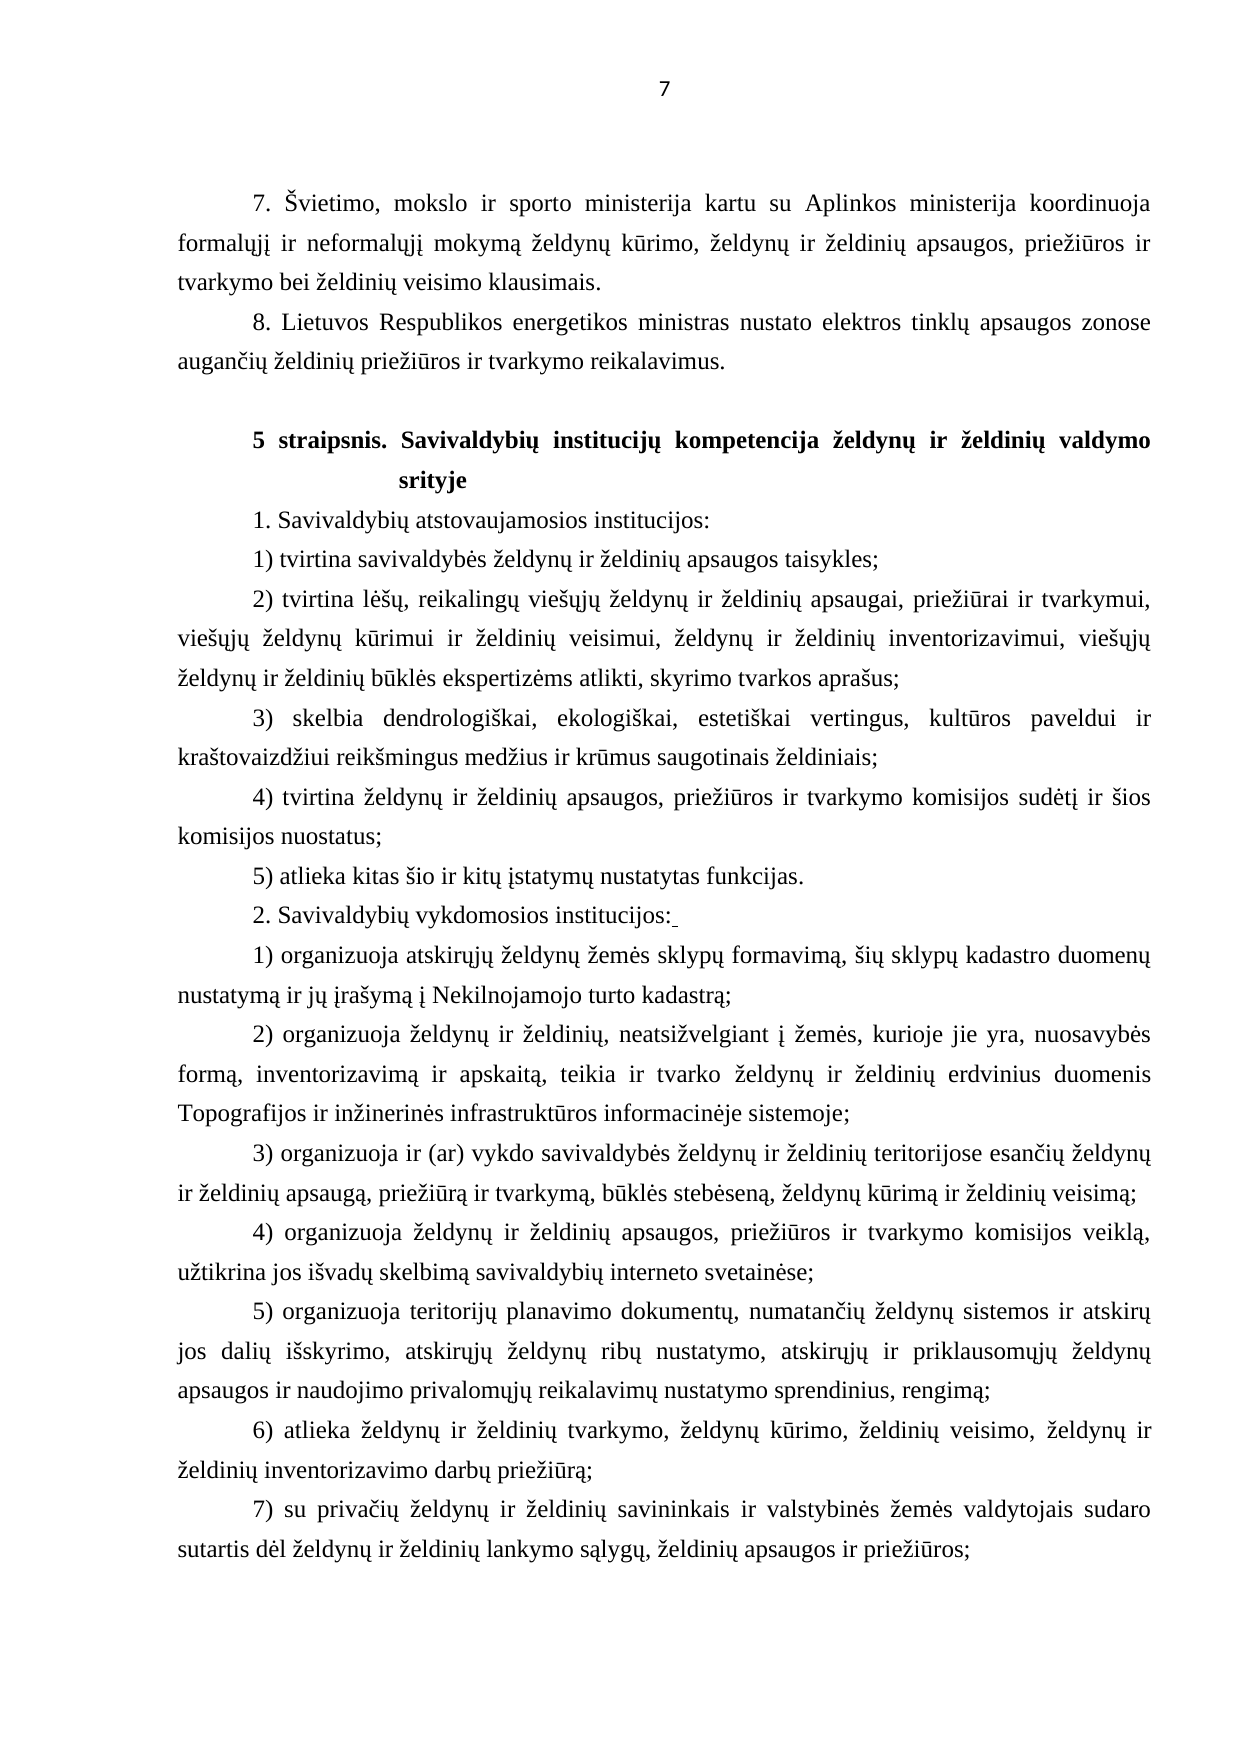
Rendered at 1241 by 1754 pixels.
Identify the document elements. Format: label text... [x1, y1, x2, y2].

text 5) atlieka kitas šio ir kitų įstatymų nustatytas funkcijas. [177, 850, 1152, 890]
text 4) tvirtina želdynų ir želdinių apsaugos, priežiūros ir tvarkymo komisijos sudėtį ir šios komisijos nuostatus; [177, 771, 1152, 850]
text 2. Savivaldybių vykdomosios institucijos: [177, 890, 1152, 929]
text 2) organizuoja želdynų ir želdinių, neatsižvelgiant į žemės, kurioje jie yra, nuosavybės formą, inventorizavimą ir apskaitą, teikia ir tvarko želdynų ir želdinių erdvinius duomenis Topografijos ir inžinerinės infrastruktūros informacinėje sistemoje; [177, 1008, 1152, 1127]
text 4) organizuoja želdynų ir želdinių apsaugos, priežiūros ir tvarkymo komisijos veiklą, užtikrina jos išvadų skelbimą savivaldybių interneto svetainėse; [177, 1206, 1152, 1286]
text 3) skelbia dendrologiškai, ekologiškai, estetiškai vertingus, kultūros paveldui ir kraštovaizdžiui reikšmingus medžius ir krūmus saugotinais želdiniais; [177, 692, 1152, 771]
text 5 straipsnis. Savivaldybių institucijų kompetencija želdynų ir želdinių valdymo srityje [252, 415, 1152, 494]
text 7) su privačių želdynų ir želdinių savininkais ir valstybinės žemės valdytojais sudaro sutartis dėl želdynų ir želdinių lankymo sąlygų, želdinių apsaugos ir priežiūros; [177, 1483, 1152, 1563]
text 2) tvirtina lėšų, reikalingų viešųjų želdynų ir želdinių apsaugai, priežiūrai ir tvarkymui, viešųjų želdynų kūrimui ir želdinių veisimui, želdynų ir želdinių inventorizavimui, viešųjų želdynų ir želdinių būklės ekspertizėms atlikti, skyrimo tvarkos aprašus; [177, 573, 1152, 692]
text 1) tvirtina savivaldybės želdynų ir želdinių apsaugos taisykles; [177, 533, 1152, 573]
text 1) organizuoja atskirųjų želdynų žemės sklypų formavimą, šių sklypų kadastro duomenų nustatymą ir jų įrašymą į Nekilnojamojo turto kadastrą; [177, 929, 1152, 1008]
text 8. Lietuvos Respublikos energetikos ministras nustato elektros tinklų apsaugos zonose augančių želdinių priežiūros ir tvarkymo reikalavimus. [177, 296, 1152, 375]
text 1. Savivaldybių atstovaujamosios institucijos: [177, 494, 1152, 533]
text 5) organizuoja teritorijų planavimo dokumentų, numatančių želdynų sistemos ir atskirų jos dalių išskyrimo, atskirųjų želdynų ribų nustatymo, atskirųjų ir priklausomųjų želdynų apsaugos ir naudojimo privalomųjų reikalavimų nustatymo sprendinius, rengimą; [177, 1286, 1152, 1404]
text 7. Švietimo, mokslo ir sporto ministerija kartu su Aplinkos ministerija koordinuoja formalųjį ir neformalųjį mokymą želdynų kūrimo, želdynų ir želdinių apsaugos, priežiūros ir tvarkymo bei želdinių veisimo klausimais. [177, 177, 1152, 296]
text 6) atlieka želdynų ir želdinių tvarkymo, želdynų kūrimo, želdinių veisimo, želdynų ir želdinių inventorizavimo darbų priežiūrą; [177, 1404, 1152, 1483]
text 3) organizuoja ir (ar) vykdo savivaldybės želdynų ir želdinių teritorijose esančių želdynų ir želdinių apsaugą, priežiūrą ir tvarkymą, būklės stebėseną, želdynų kūrimą ir želdinių veisimą; [177, 1127, 1152, 1206]
